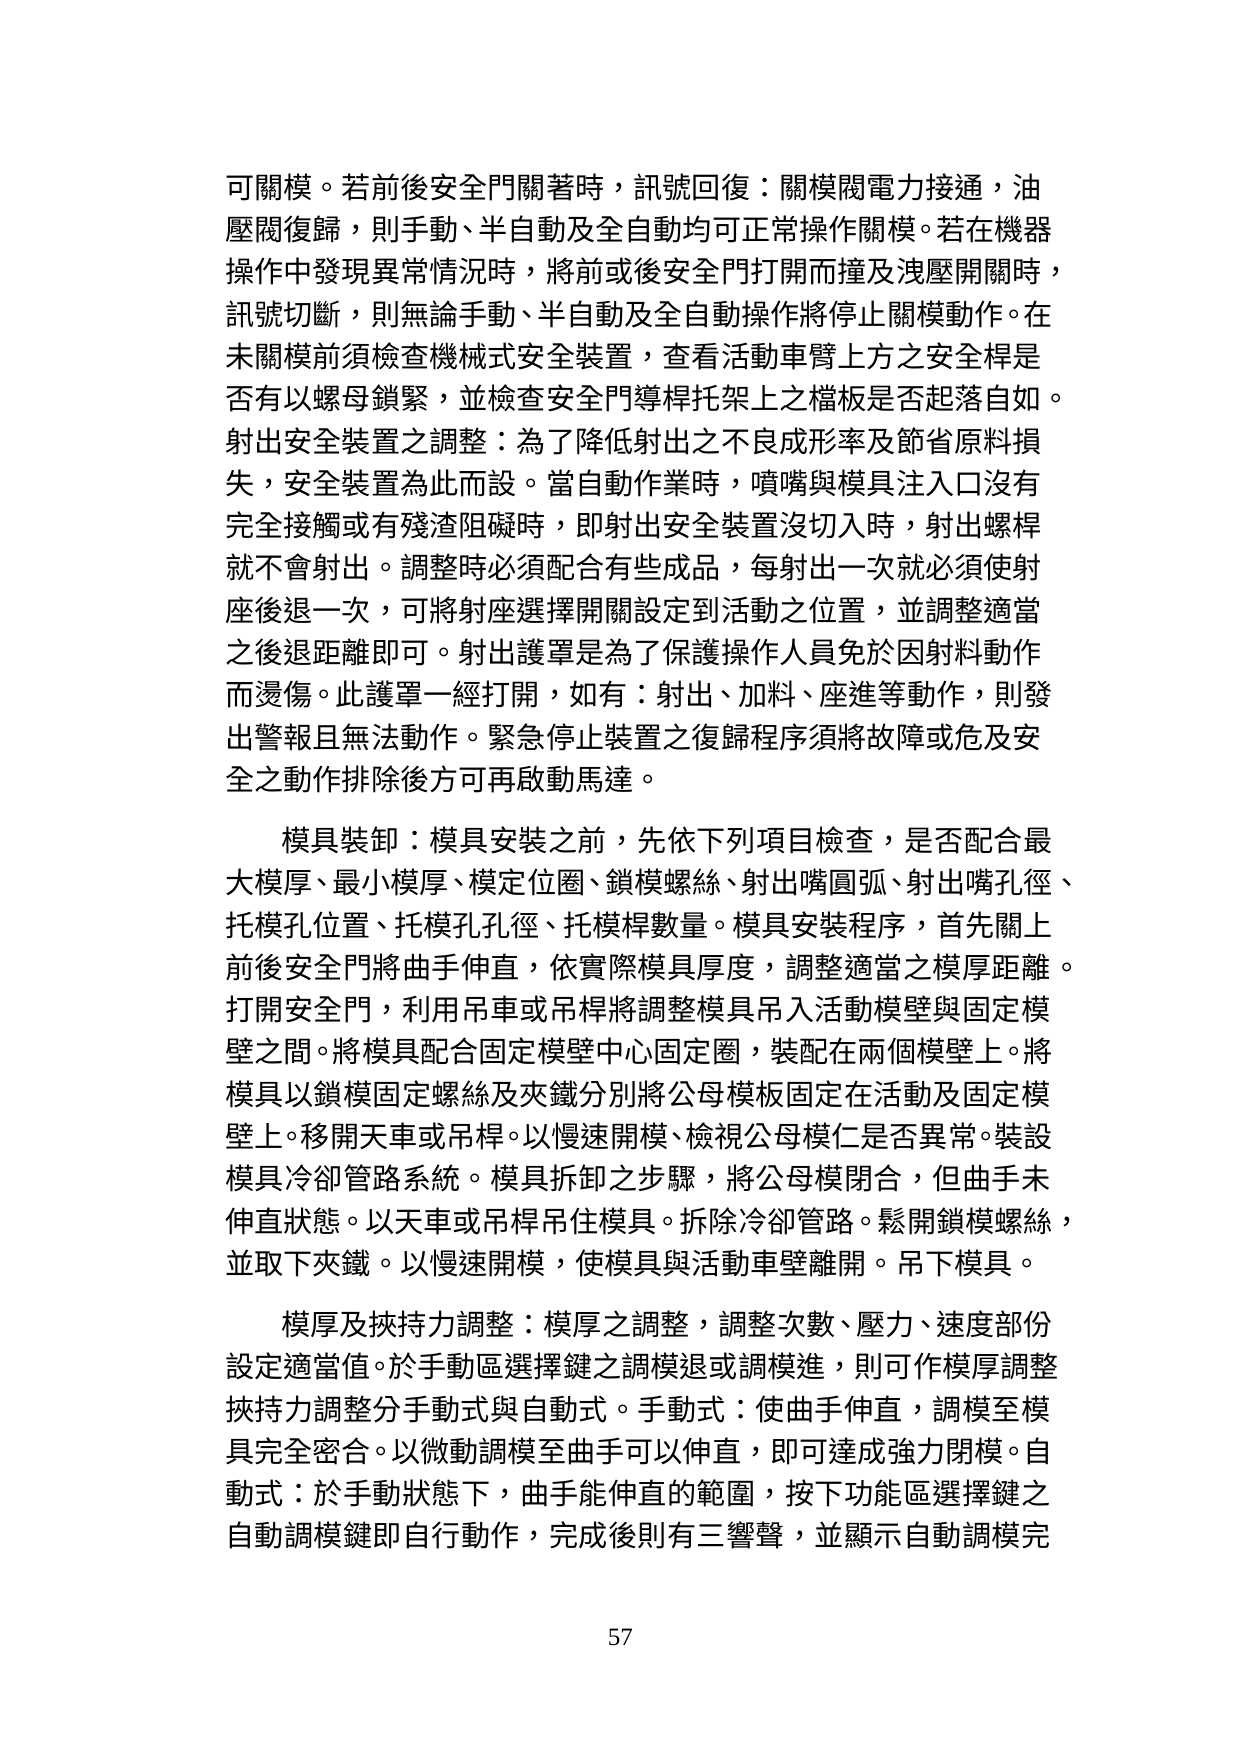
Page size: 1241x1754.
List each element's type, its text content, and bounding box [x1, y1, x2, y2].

text 檢查安全裝置：機械、油壓及電氣三重安全裝置。檢查操作盤上之“緊急停止”按鈕是否失去效用，當按下此鈕時泵浦馬達將停止運轉。檢查關模安全開關及油壓安全開關是否失去效用，當前後安全門分別壓著右邊之極限開關時，則手動、半自動及全自動均可關模。若前後安全門關著時，訊號回復：關模閥電力接通，油壓閥復歸，則手動、半自動及全自動均可正常操作關模。若在機器操作中發現異常情況時，將前或後安全門打開而撞及洩壓開關時，訊號切斷，則無論手動、半自動及全自動操作將停止關模動作。在未關模前須檢查機械式安全裝置，查看活動車臂上方之安全桿是否有以螺母鎖緊，並檢查安全門導桿托架上之檔板是否起落自如。射出安全裝置之調整：為了降低射出之不良成形率及節省原料損失，安全裝置為此而設。當自動作業時，噴嘴與模具注入口沒有完全接觸或有殘渣阻礙時，即射出安全裝置沒切入時，射出螺桿就不會射出。調整時必須配合有些成品，每射出一次就必須使射座後退一次，可將射座選擇開關設定到活動之位置，並調整適當之後退距離即可。射出護罩是為了保護操作人員免於因射料動作而燙傷。此護罩一經打開，如有：射出、加料、座進等動作，則發出警報且無法動作。緊急停止裝置之復歸程序須將故障或危及安全之動作排除後方可再啟動馬達。 [225, 164, 1053, 799]
subtitle 模具裝卸：模具安裝之前，先依下列項目檢查，是否配合最大模厚、最小模厚、模定位圈、鎖模螺絲、射出嘴圓弧、射出嘴孔徑、托模孔位置、托模孔孔徑、托模桿數量。模具安裝程序，首先關上前後安全門將曲手伸直，依實際模具厚度，調整適當之模厚距離。打開安全門，利用吊車或吊桿將調整模具吊入活動模壁與固定模壁之間。將模具配合固定模壁中心固定圈，裝配在兩個模壁上。將模具以鎖模固定螺絲及夾鐵分別將公母模板固定在活動及固定模壁上。移開天車或吊桿。以慢速開模、檢視公母模仁是否異常。裝設模具冷卻管路系統。模具拆卸之步驟，將公母模閉合，但曲手未伸直狀態。以天車或吊桿吊住模具。拆除冷卻管路。鬆開鎖模螺絲，並取下夾鐵。以慢速開模，使模具與活動車壁離開。吊下模具。 [225, 818, 1053, 1283]
subtitle 模厚及挾持力調整：模厚之調整，調整次數、壓力、速度部份設定適當值。於手動區選擇鍵之調模退或調模進，則可作模厚調整。挾持力調整分手動式與自動式。手動式：使曲手伸直，調模至模具完全密合。以微動調模至曲手可以伸直，即可達成強力閉模。自動式：於手動狀態下，曲手能伸直的範圍，按下功能區選擇鍵之自動調模鍵即自行動作，完成後則有三響聲，並顯示自動調模完成，反之則重複。設定適當之關模高壓，則可得所需之閉模力。 [225, 1302, 1053, 1555]
